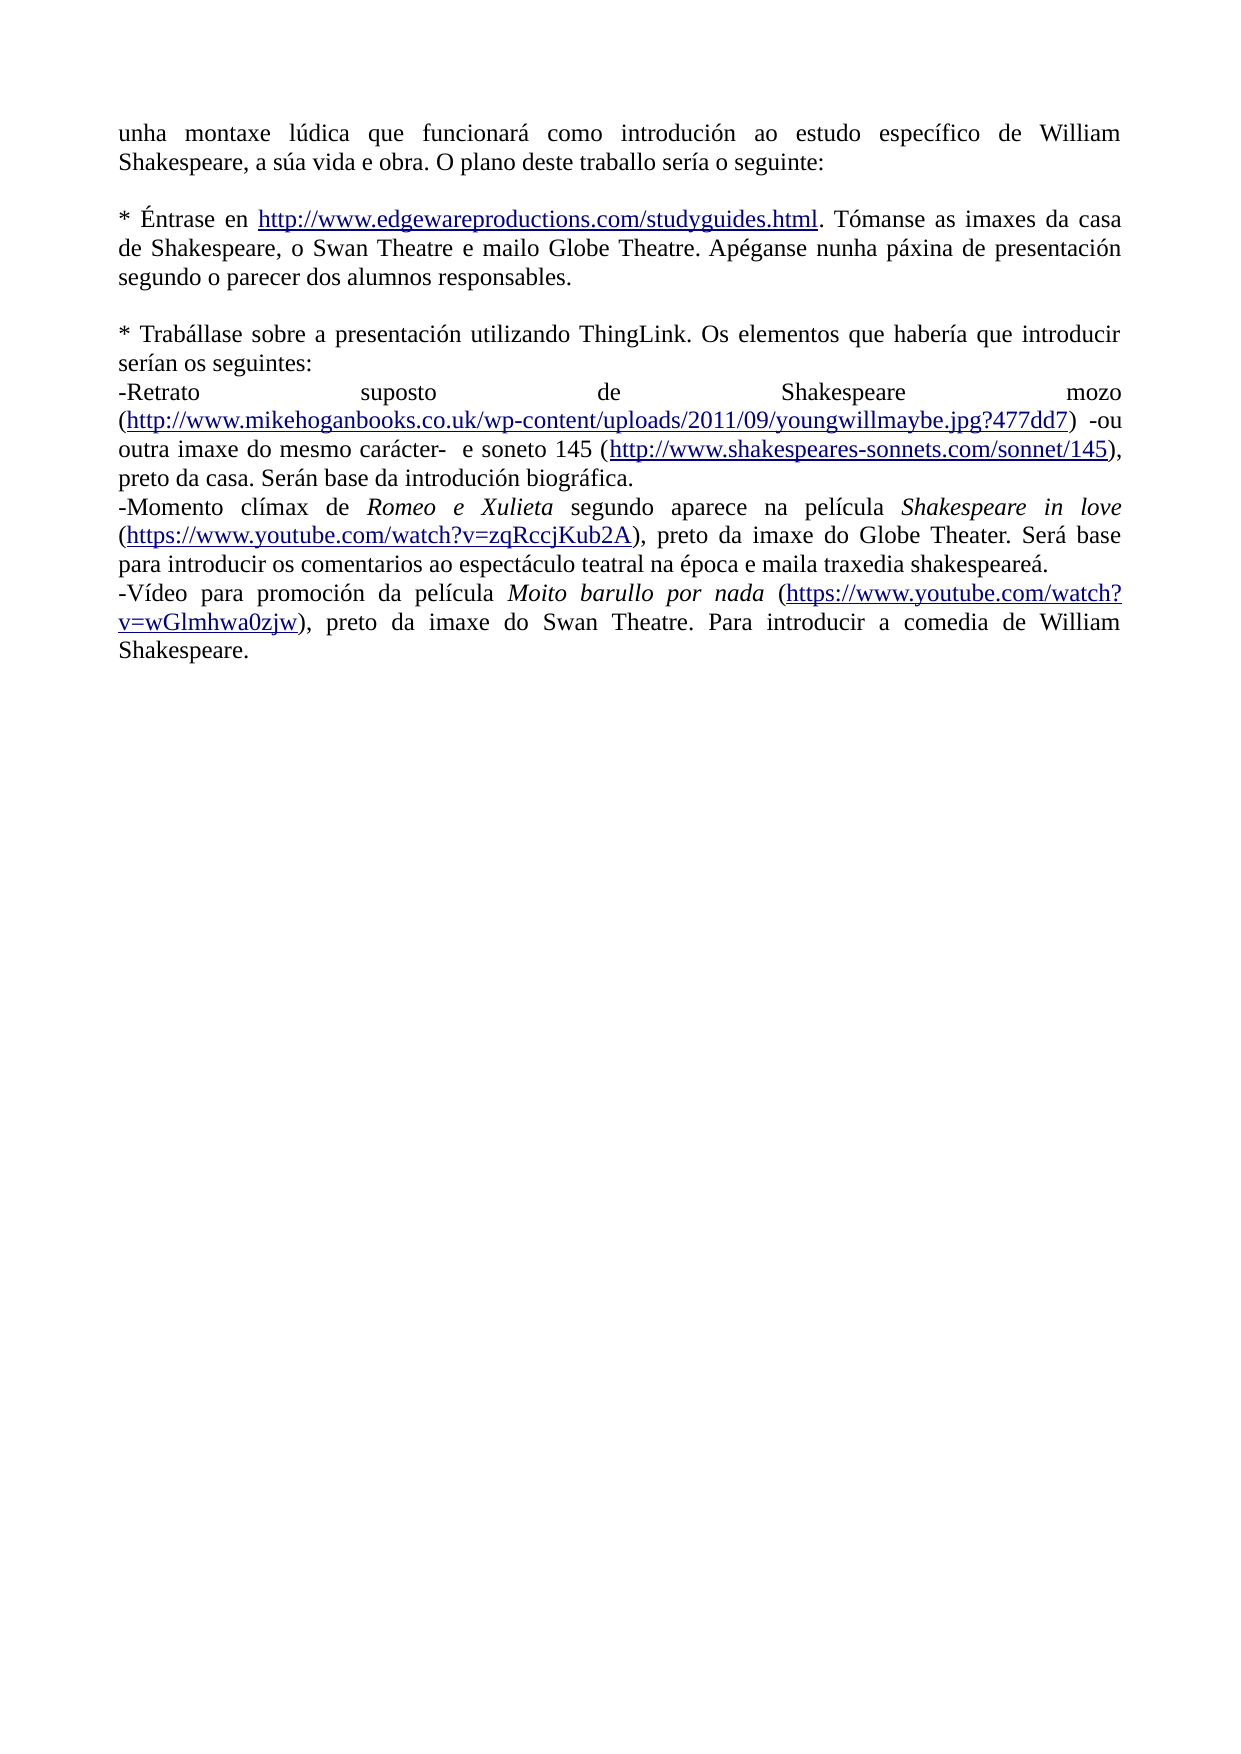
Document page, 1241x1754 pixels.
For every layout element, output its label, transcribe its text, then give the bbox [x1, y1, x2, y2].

text * Trabállase sobre a presentación utilizando ThingLink. Os elementos que habería que introducir serían os seguintes: [118, 319, 1122, 377]
text unha montaxe lúdica que funcionará como introdución ao estudo específico de William Shakespeare, a súa vida e obra. O plano deste traballo sería o seguinte: [118, 118, 1122, 176]
list * Éntrase en http://www.edgewareproductions.com/studyguides.html. Tómanse as imaxes da casa de Shakespeare, o Swan Theatre e mailo Globe Theatre. Apéganse nunha páxina de presentación segundo o parecer dos alumnos responsables. [118, 204, 1122, 291]
text -Vídeo para promoción da película Moito barullo por nada (https://www.youtube.com/watch?v=wGlmhwa0zjw), preto da imaxe do Swan Theatre. Para introducir a comedia de William Shakespeare. [118, 578, 1122, 664]
text -Retrato suposto de Shakespeare mozo (http://www.mikehoganbooks.co.uk/wp-content/uploads/2011/09/youngwillmaybe.jpg?477dd7) -ou outra imaxe do mesmo carácter- e soneto 145 (http://www.shakespeares-sonnets.com/sonnet/145), preto da casa. Serán base da introdución biográfica. [118, 377, 1122, 492]
text -Momento clímax de Romeo e Xulieta segundo aparece na película Shakespeare in love (https://www.youtube.com/watch?v=zqRccjKub2A), preto da imaxe do Globe Theater. Será base para introducir os comentarios ao espectáculo teatral na época e maila traxedia shakespeareá. [118, 492, 1122, 578]
